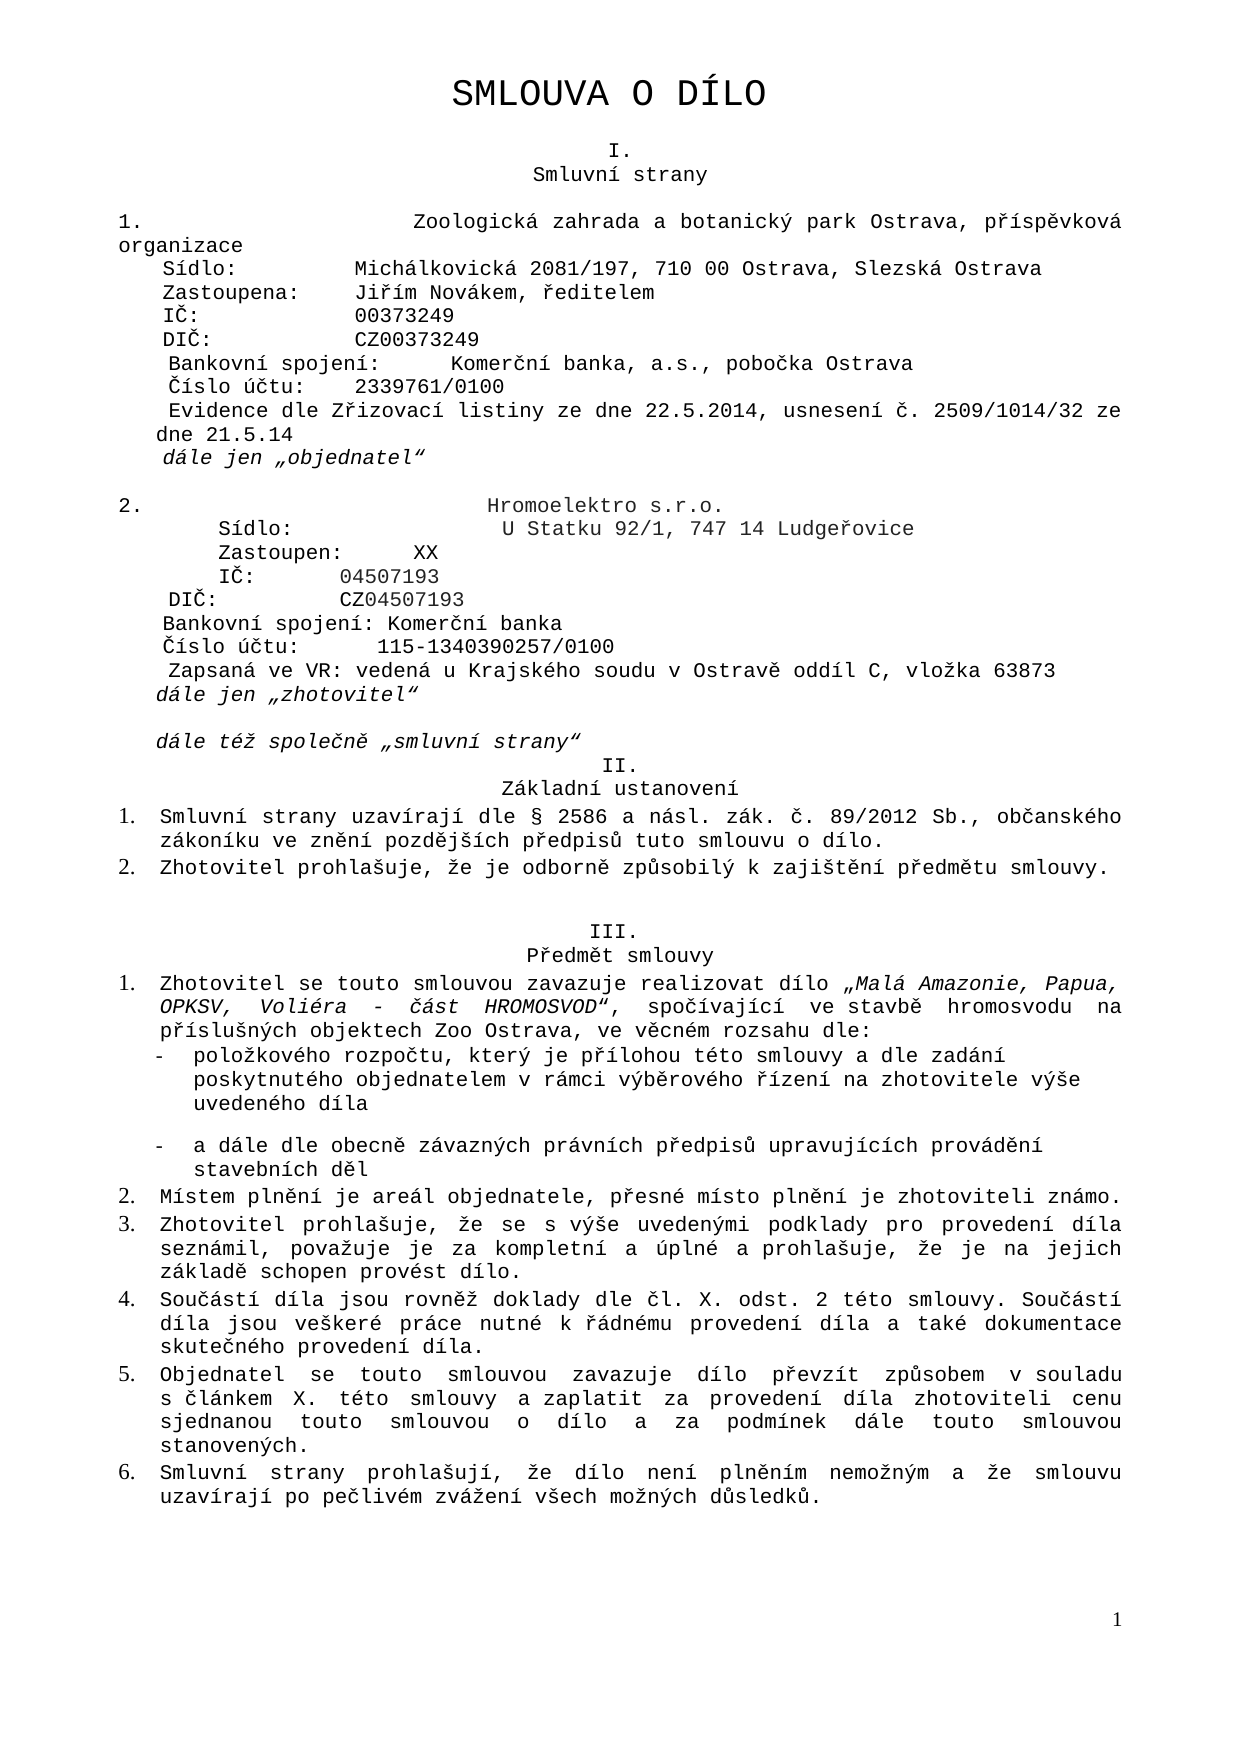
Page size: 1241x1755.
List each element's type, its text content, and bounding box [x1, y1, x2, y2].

text Číslo účtu: 2339761/0100 [156, 376, 1122, 400]
text dále jen „objednatel“ [156, 447, 1122, 471]
list a dále dle obecně závazných právních předpisů upravujících provádění stavebních děl [156, 1133, 1122, 1182]
list Místem plnění je areál objednatele, přesné místo plnění je zhotoviteli známo. [118, 1182, 1122, 1210]
list Smluvní strany uzavírají dle § 2586 a násl. zák. č. 89/2012 Sb., občanského zákoníku ve znění pozdějších předpisů tuto smlouvu o dílo. [118, 802, 1122, 853]
text Smlouva o dílo [118, 74, 1122, 116]
text IČ: 00373249 [156, 306, 1122, 329]
list Objednatel se touto smlouvou zavazuje dílo převzít způsobem v souladu s článkem X. této smlouvy a zaplatit za provedení díla zhotoviteli cenu sjednanou touto smlouvou o dílo a za podmínek dále touto smlouvou stanovených. [118, 1360, 1122, 1458]
text DIČ: CZ04507193 [118, 589, 1122, 613]
text Zastoupena: Jiřím Novákem, ředitelem [118, 282, 1122, 306]
text Evidence dle Zřizovací listiny ze dne 22.5.2014, usnesení č. 2509/1014/32 ze dne 21.5.14 [156, 400, 1122, 447]
text Bankovní spojení: Komerční banka, a.s., pobočka Ostrava [156, 353, 1122, 376]
text Smluvní strany [118, 164, 1122, 187]
list Zhotovitel se touto smlouvou zavazuje realizovat dílo „Malá Amazonie, Papua, OPKSV, Voliéra - část HROMOSVOD“, spočívající ve stavbě hromosvodu na příslušných objektech Zoo Ostrava, ve věcném rozsahu dle: [118, 968, 1122, 1043]
text III. [118, 921, 1122, 945]
list Zhotovitel prohlašuje, že je odborně způsobilý k zajištění předmětu smlouvy. [118, 853, 1122, 881]
list položkového rozpočtu, který je přílohou této smlouvy a dle zadání poskytnutého objednatelem v rámci výběrového řízení na zhotovitele výše uvedeného díla [156, 1043, 1122, 1116]
text IČ: 04507193 [118, 566, 1122, 589]
list Smluvní strany prohlašují, že dílo není plněním nemožným a že smlouvu uzavírají po pečlivém zvážení všech možných důsledků. [118, 1458, 1122, 1510]
text 1. Zoologická zahrada a botanický park Ostrava, příspěvková organizace [118, 211, 1122, 258]
text Zastoupen: XX [118, 542, 1122, 566]
text Sídlo: U Statku 92/1, 747 14 Ludgeřovice [118, 518, 1122, 542]
list Zhotovitel prohlašuje, že se s výše uvedenými podklady pro provedení díla seznámil, považuje je za kompletní a úplné a prohlašuje, že je na jejich základě schopen provést dílo. [118, 1210, 1122, 1285]
text dále též společně „smluvní strany“ [156, 731, 1122, 755]
text Zapsaná ve VR: vedená u Krajského soudu v Ostravě oddíl C, vložka 63873 [156, 660, 1122, 684]
text II. [118, 755, 1122, 778]
text Bankovní spojení: Komerční banka [156, 613, 1122, 637]
text I. [118, 140, 1122, 164]
subtitle Základní ustanovení [118, 778, 1122, 802]
text 2. Hromoelektro s.r.o. [118, 495, 1122, 518]
text Sídlo: Michálkovická 2081/197, 710 00 Ostrava, Slezská Ostrava [118, 258, 1122, 282]
text Číslo účtu: 115-1340390257/0100 [156, 637, 1122, 660]
list Součástí díla jsou rovněž doklady dle čl. X. odst. 2 této smlouvy. Součástí díla jsou veškeré práce nutné k řádnému provedení díla a také dokumentace skutečného provedení díla. [118, 1285, 1122, 1360]
text dále jen „zhotovitel“ [118, 684, 1122, 707]
text Předmět smlouvy [118, 945, 1122, 968]
text DIČ: CZ00373249 [156, 329, 1122, 353]
